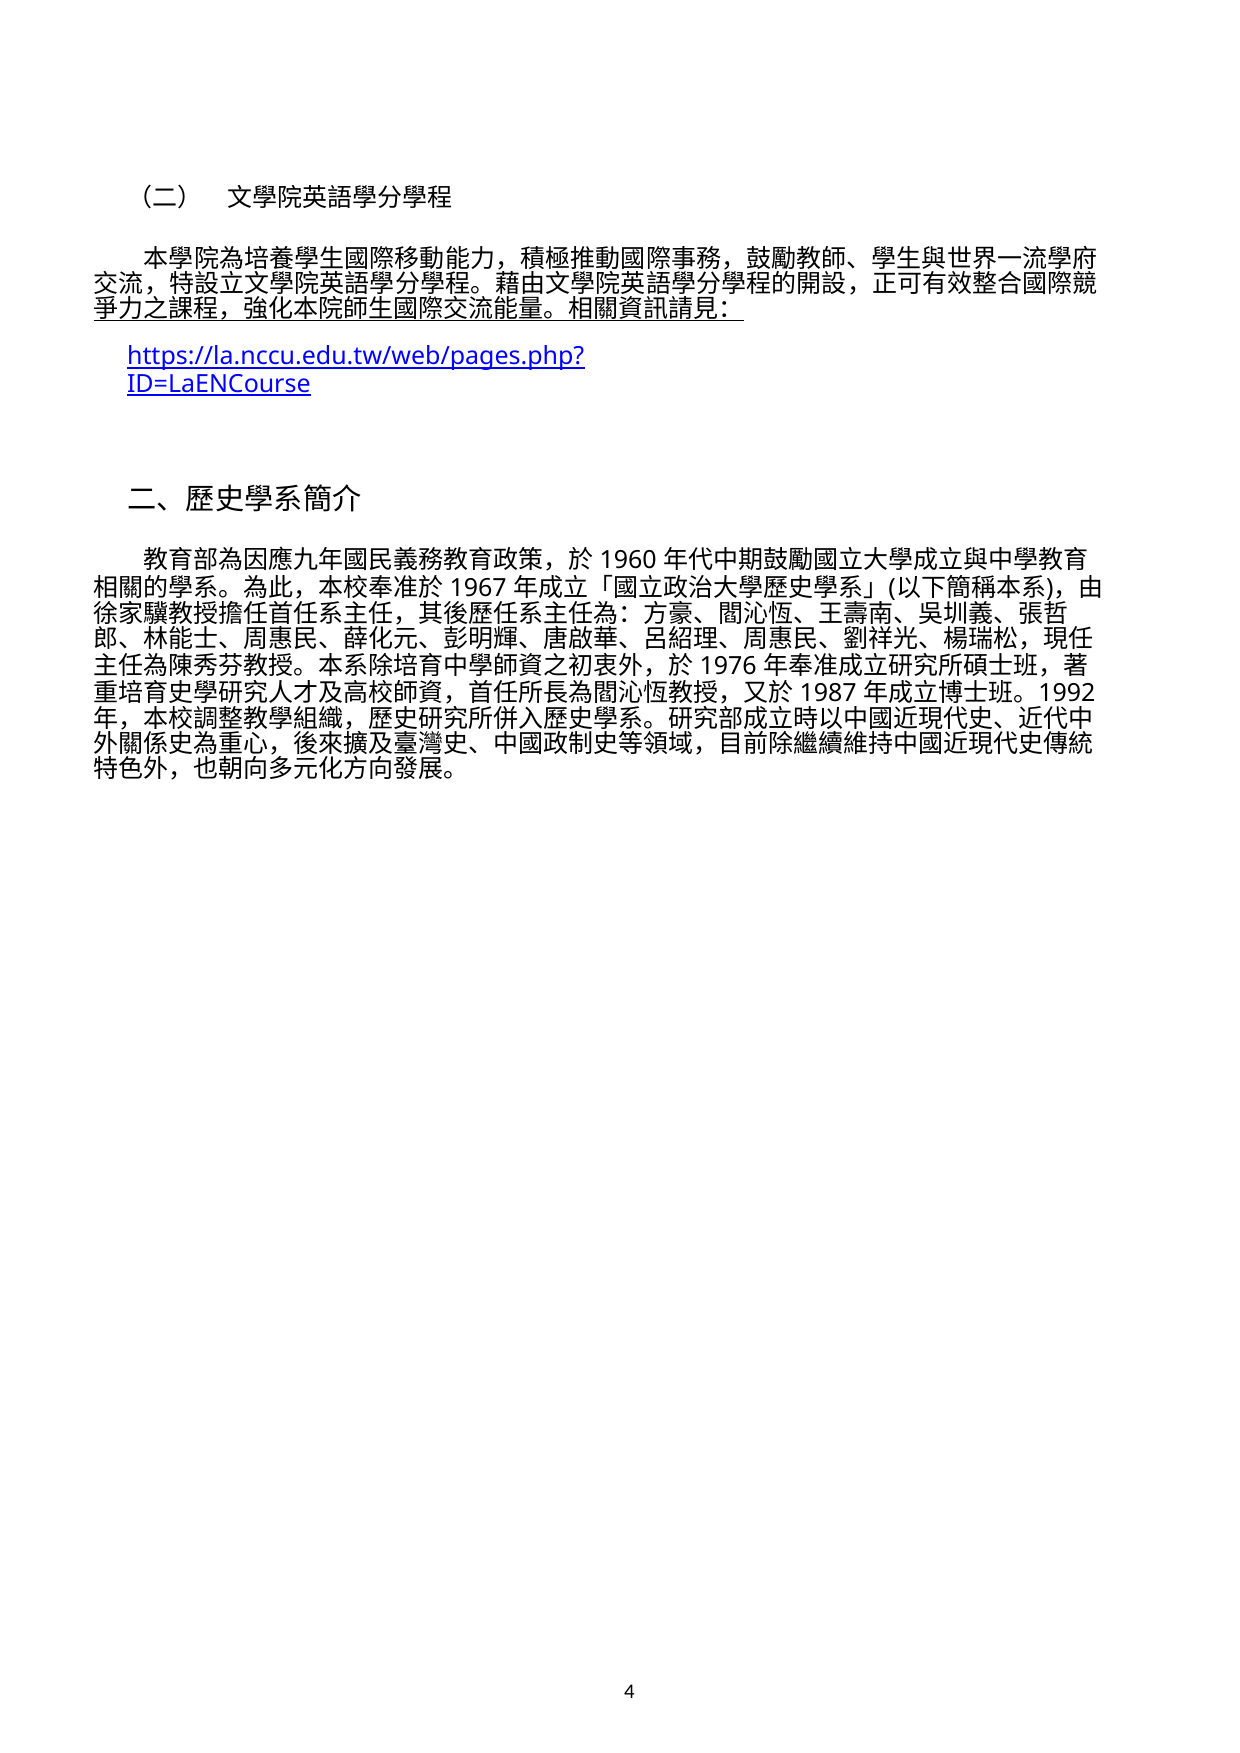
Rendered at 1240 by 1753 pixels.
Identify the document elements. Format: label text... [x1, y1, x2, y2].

text 相關的學系。為此，本校奉准於 1967 年成立「國立政治大學歷史學系」(以下簡稱本系)，由 [94, 574, 1231, 602]
text 郎、林能士、周惠民、薛化元、彭明輝、唐啟華、呂紹理、周惠民、劉祥光、楊瑞松，現任 [94, 627, 1231, 652]
text 主任為陳秀芬教授。本系除培育中學師資之初衷外，於 1976 年奉准成立研究所碩士班，著 [94, 652, 1231, 680]
text 年，本校調整教學組織，歷史研究所併入歷史學系。研究部成立時以中國近現代史、近代中 [94, 707, 1231, 732]
text 徐家驥教授擔任首任系主任，其後歷任系主任為：方豪、閻沁恆、王壽南、吳圳義、張哲 [94, 602, 1231, 627]
text 重培育史學研究人才及高校師資，首任所長為閻沁恆教授，又於 1987 年成立博士班。1992 [94, 680, 1231, 707]
text 本學院為培養學生國際移動能力，積極推動國際事務，鼓勵教師、學生與世界一流學府 [144, 248, 1231, 273]
text （二） 文學院英語學分學程 [127, 186, 483, 211]
text 特色外，也朝向多元化方向發展。 [94, 757, 1231, 782]
text 外關係史為重心，後來擴及臺灣史、中國政制史等領域，目前除繼續維持中國近現代史傳統 [94, 732, 1231, 757]
text 交流，特設立文學院英語學分學程。藉由文學院英語學分學程的開設，正可有效整合國際競 [94, 273, 1231, 298]
text 4 [624, 1678, 648, 1704]
text 二、歷史學系簡介 [127, 486, 386, 515]
text 爭力之課程，強化本院師生國際交流能量。相關資訊請見： [94, 298, 1231, 323]
text https://la.nccu.edu.tw/web/pages.php?ID=LaENCourse [127, 343, 745, 398]
text 教育部為因應九年國民義務教育政策，於 1960 年代中期鼓勵國立大學成立與中學教育 [144, 547, 1231, 574]
